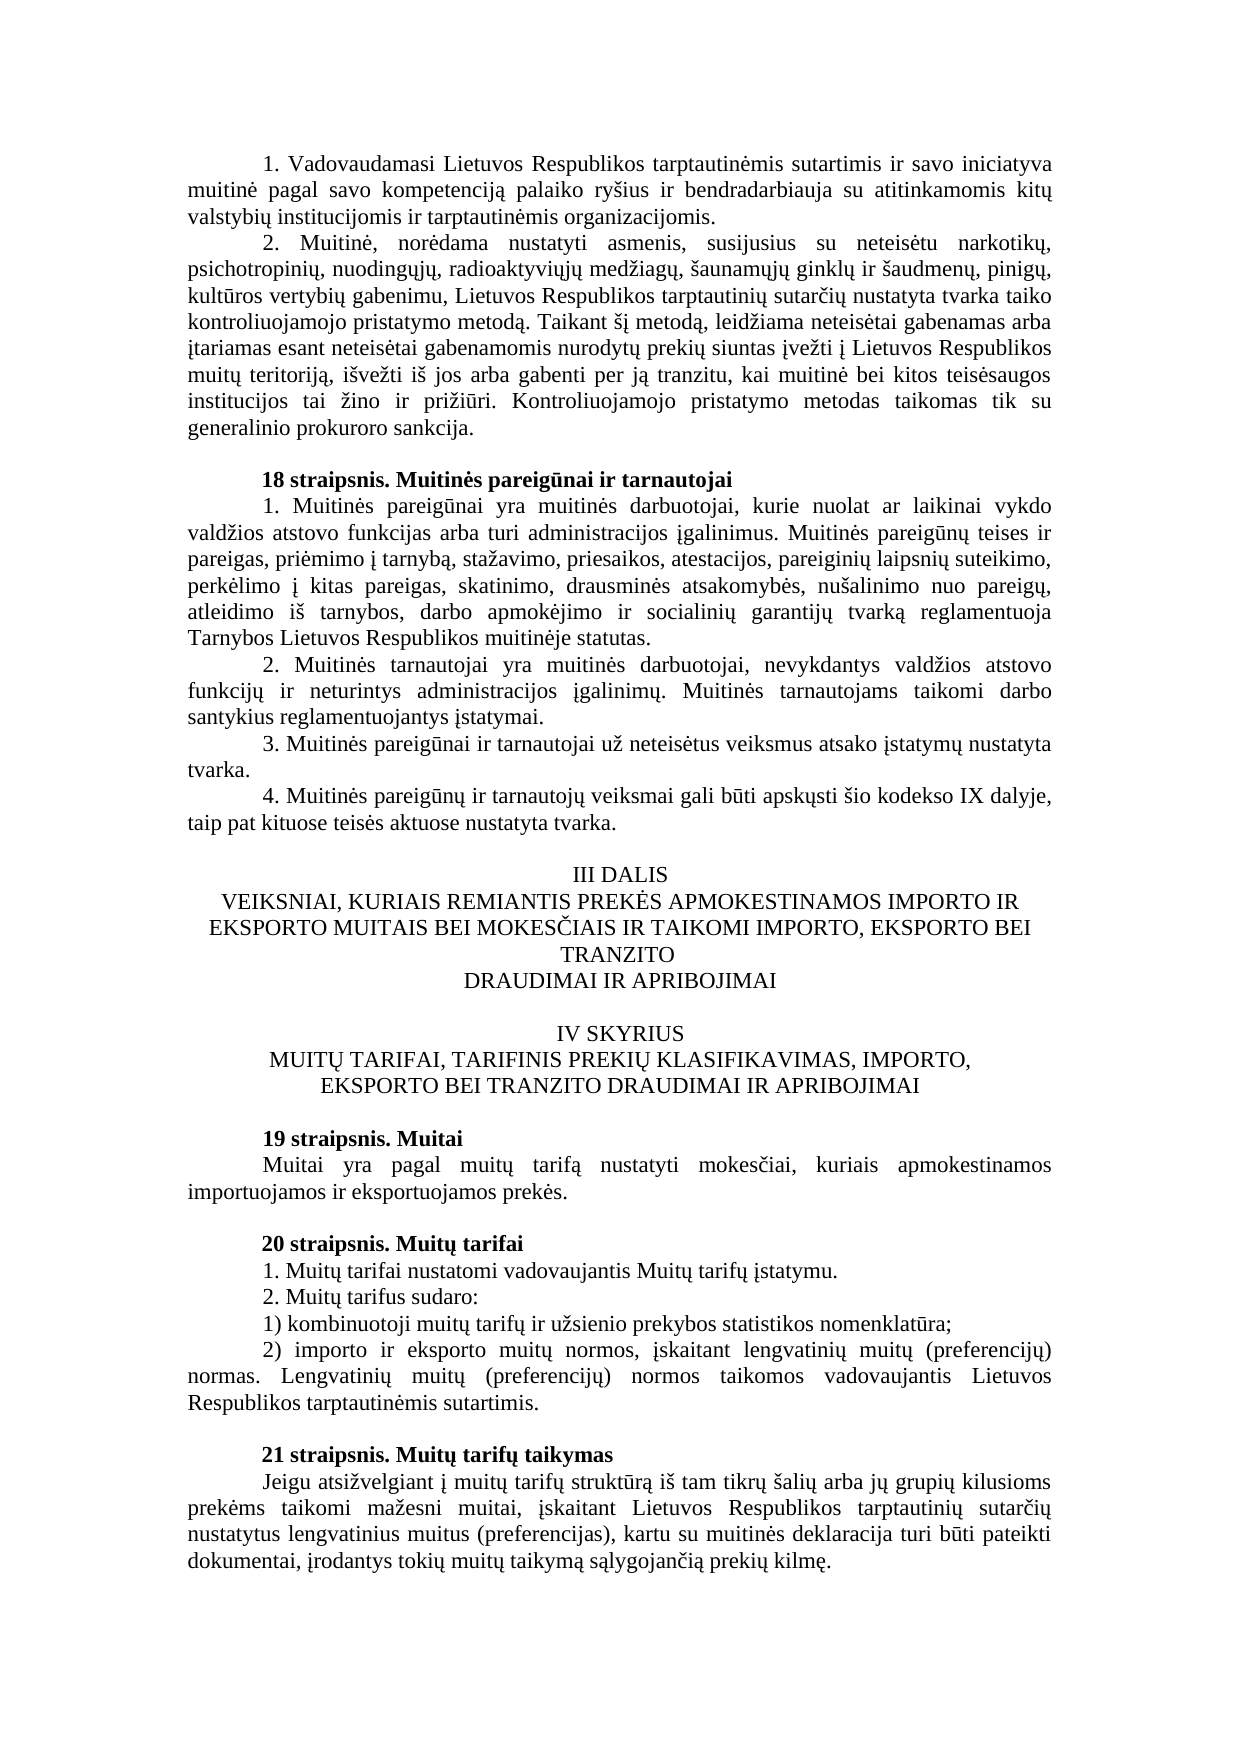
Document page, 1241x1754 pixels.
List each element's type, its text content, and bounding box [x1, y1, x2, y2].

text 2. Muitų tarifus sudaro: [187, 1283, 1053, 1309]
text EKSPORTO MUITAIS BEI MOKESČIAIS IR TAIKOMI IMPORTO, EKSPORTO BEI TRANZITO [187, 914, 1053, 967]
text 21 straipsnis. Muitų tarifų taikymas [187, 1441, 1053, 1468]
text 18 straipsnis. Muitinės pareigūnai ir tarnautojai [187, 466, 1053, 493]
text Muitai yra pagal muitų tarifą nustatyti mokesčiai, kuriais apmokestinamos importuojamos ir eksportuojamos prekės. [187, 1151, 1053, 1204]
text EKSPORTO BEI TRANZITO DRAUDIMAI IR APRIBOJIMAI [187, 1072, 1053, 1099]
text 3. Muitinės pareigūnai ir tarnautojai už neteisėtus veiksmus atsako įstatymų nustatyta tvarka. [187, 730, 1053, 782]
text Jeigu atsižvelgiant į muitų tarifų struktūrą iš tam tikrų šalių arba jų grupių kilusioms prekėms taikomi mažesni muitai, įskaitant Lietuvos Respublikos tarptautinių sutarčių nustatytus lengvatinius muitus (preferencijas), kartu su muitinės deklaracija turi būti pateikti dokumentai, įrodantys tokių muitų taikymą sąlygojančią prekių kilmę. [187, 1468, 1053, 1573]
text 1. Muitinės pareigūnai yra muitinės darbuotojai, kurie nuolat ar laikinai vykdo valdžios atstovo funkcijas arba turi administracijos įgalinimus. Muitinės pareigūnų teises ir pareigas, priėmimo į tarnybą, stažavimo, priesaikos, atestacijos, pareiginių laipsnių suteikimo, perkėlimo į kitas pareigas, skatinimo, drausminės atsakomybės, nušalinimo nuo pareigų, atleidimo iš tarnybos, darbo apmokėjimo ir socialinių garantijų tvarką reglamentuoja Tarnybos Lietuvos Respublikos muitinėje statutas. [187, 493, 1053, 651]
text 1) kombinuotoji muitų tarifų ir užsienio prekybos statistikos nomenklatūra; [187, 1309, 1053, 1336]
text 1. Muitų tarifai nustatomi vadovaujantis Muitų tarifų įstatymu. [187, 1257, 1053, 1283]
text DRAUDIMAI IR APRIBOJIMAI [187, 967, 1053, 993]
text VEIKSNIAI, KURIAIS REMIANTIS PREKĖS APMOKESTINAMOS IMPORTO IR [187, 888, 1053, 914]
text 20 straipsnis. Muitų tarifai [187, 1231, 1053, 1257]
text IV SKYRIUS [187, 1020, 1053, 1046]
text 2. Muitinės tarnautojai yra muitinės darbuotojai, nevykdantys valdžios atstovo funkcijų ir neturintys administracijos įgalinimų. Muitinės tarnautojams taikomi darbo santykius reglamentuojantys įstatymai. [187, 651, 1053, 730]
text III DALIS [187, 862, 1053, 888]
text 2. Muitinė, norėdama nustatyti asmenis, susijusius su neteisėtu narkotikų, psichotropinių, nuodingųjų, radioaktyviųjų medžiagų, šaunamųjų ginklų ir šaudmenų, pinigų, kultūros vertybių gabenimu, Lietuvos Respublikos tarptautinių sutarčių nustatyta tvarka taiko kontroliuojamojo pristatymo metodą. Taikant šį metodą, leidžiama neteisėtai gabenamas arba įtariamas esant neteisėtai gabenamomis nurodytų prekių siuntas įvežti į Lietuvos Respublikos muitų teritoriją, išvežti iš jos arba gabenti per ją tranzitu, kai muitinė bei kitos teisėsaugos institucijos tai žino ir prižiūri. Kontroliuojamojo pristatymo metodas taikomas tik su generalinio prokuroro sankcija. [187, 229, 1053, 440]
text MUITŲ TARIFAI, TARIFINIS PREKIŲ KLASIFIKAVIMAS, IMPORTO, [187, 1046, 1053, 1072]
text 4. Muitinės pareigūnų ir tarnautojų veiksmai gali būti apskųsti šio kodekso IX dalyje, taip pat kituose teisės aktuose nustatyta tvarka. [187, 782, 1053, 835]
text 2) importo ir eksporto muitų normos, įskaitant lengvatinių muitų (preferencijų) normas. Lengvatinių muitų (preferencijų) normos taikomos vadovaujantis Lietuvos Respublikos tarptautinėmis sutartimis. [187, 1336, 1053, 1415]
text 19 straipsnis. Muitai [187, 1125, 1053, 1151]
text 1. Vadovaudamasi Lietuvos Respublikos tarptautinėmis sutartimis ir savo iniciatyva muitinė pagal savo kompetenciją palaiko ryšius ir bendradarbiauja su atitinkamomis kitų valstybių institucijomis ir tarptautinėmis organizacijomis. [187, 150, 1053, 229]
